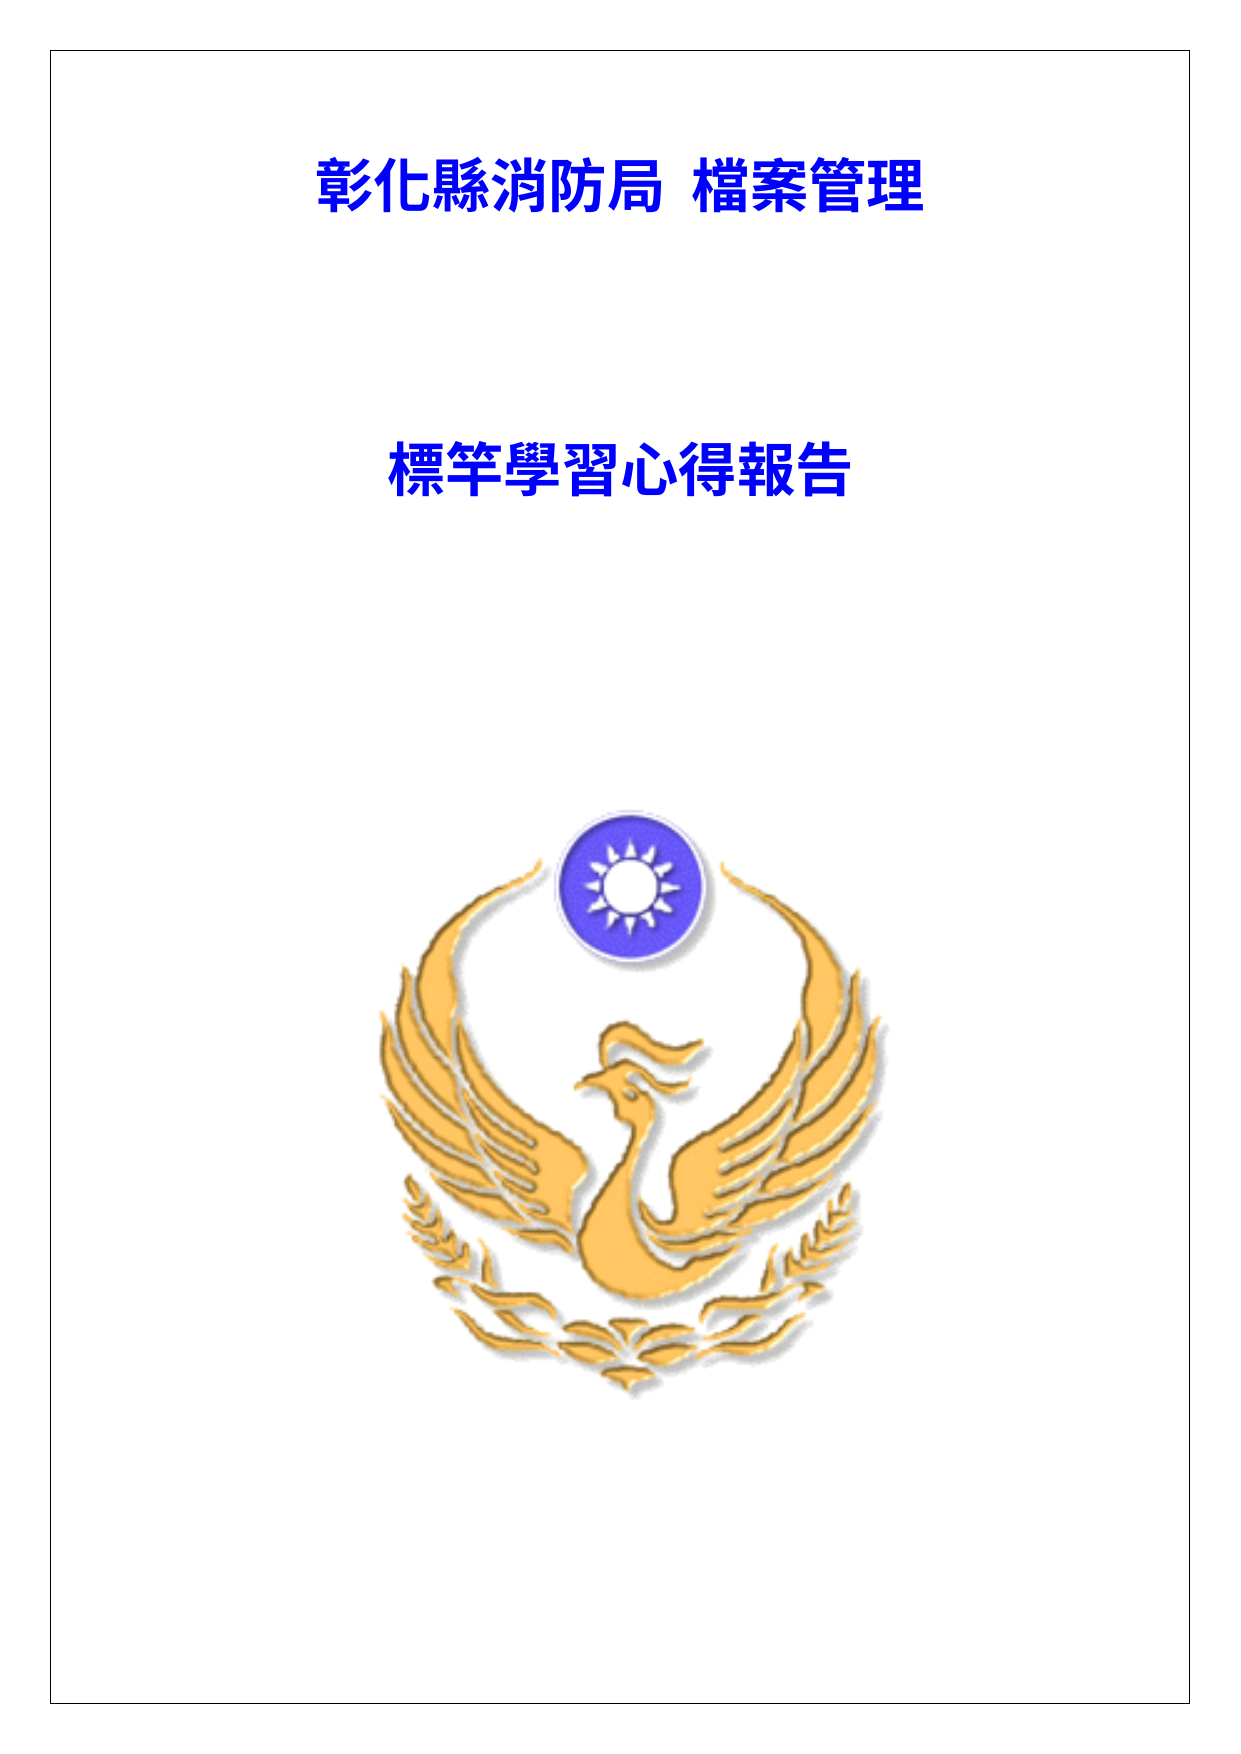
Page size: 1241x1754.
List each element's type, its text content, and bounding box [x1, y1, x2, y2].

subtitle 彰化縣消防局 檔案管理 [118, 125, 1122, 239]
subtitle 標竿學習心得報告 [118, 408, 1122, 522]
picture [358, 786, 906, 1420]
